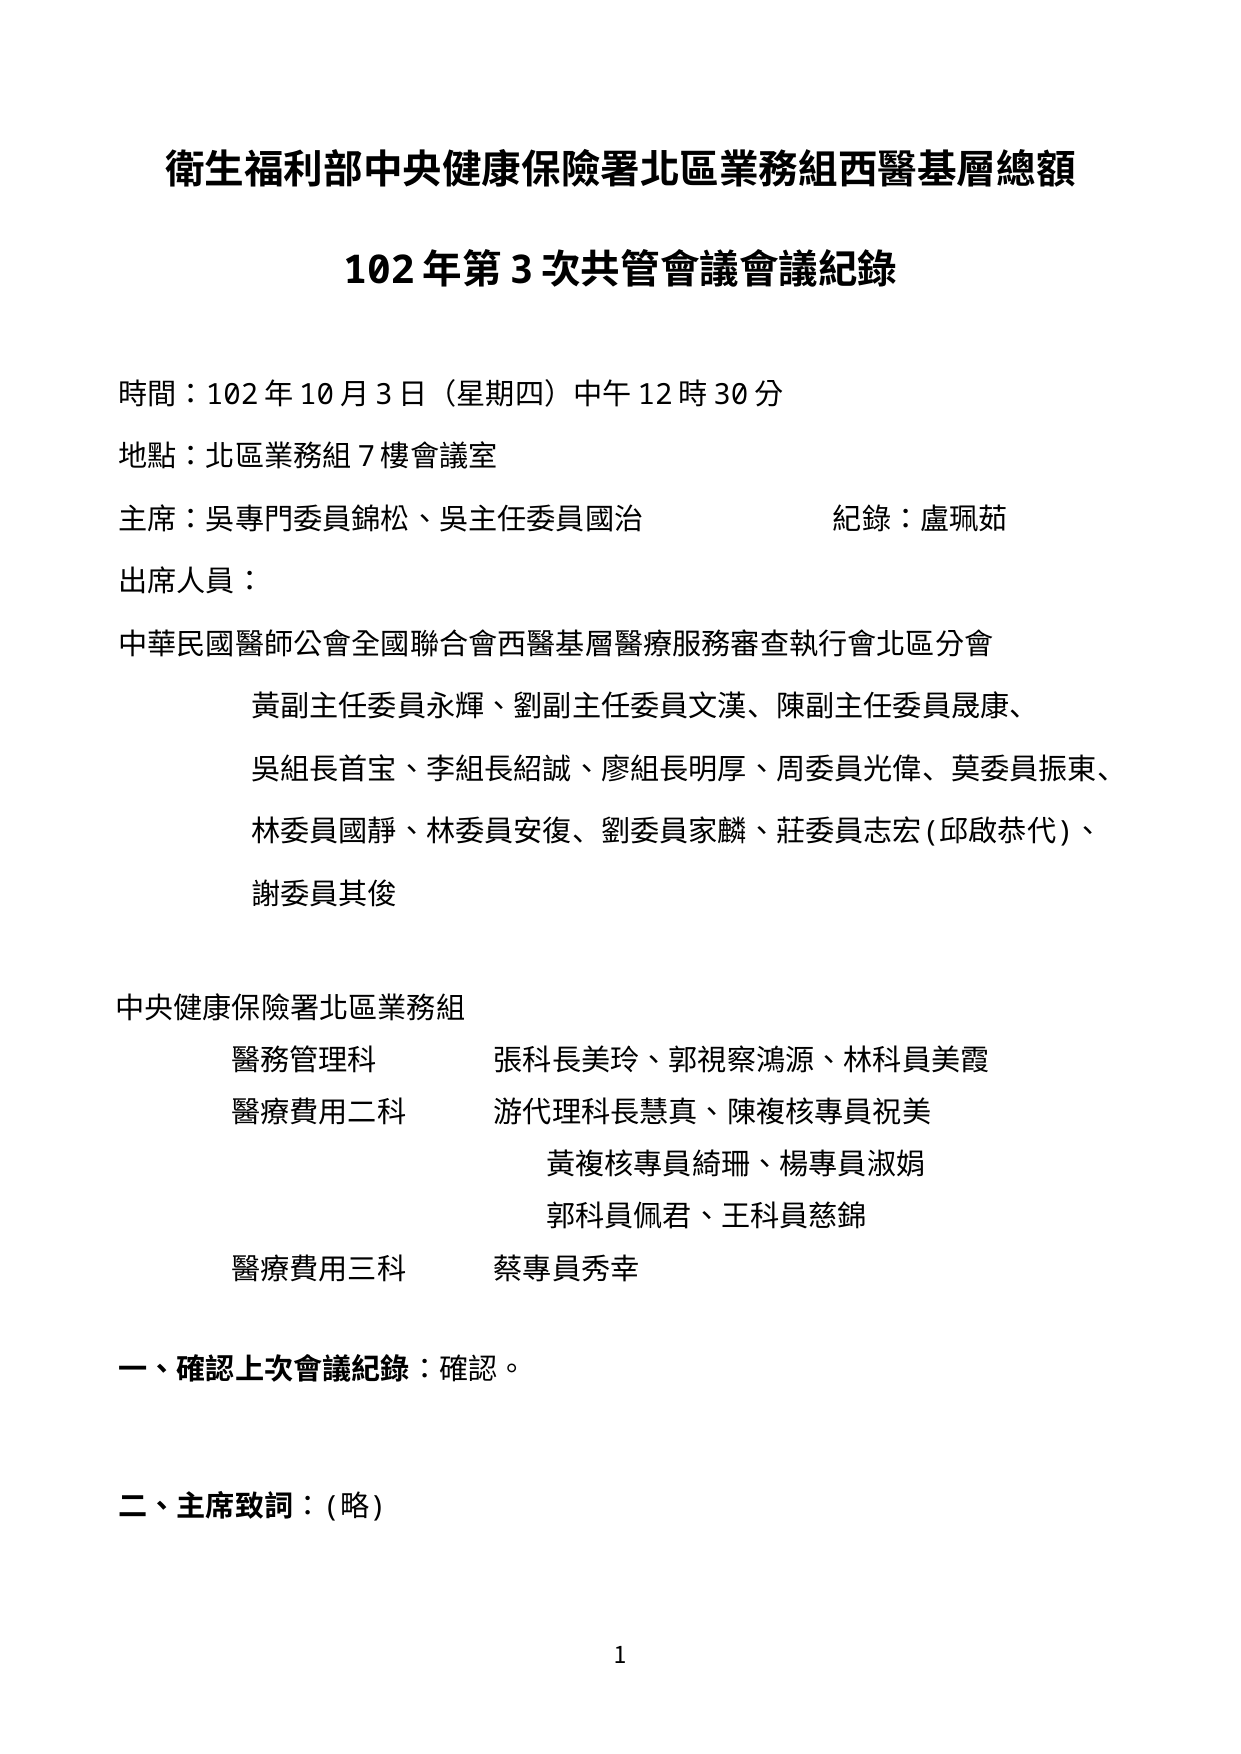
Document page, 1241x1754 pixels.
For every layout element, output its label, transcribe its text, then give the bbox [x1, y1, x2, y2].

text 102年第3次共管會議會議紀錄 [118, 225, 1122, 287]
text 郭科員佩君、王科員慈錦 [93, 1183, 1122, 1235]
text 衛生福利部中央健康保險署北區業務組西醫基層總額 [118, 125, 1122, 187]
text 黃複核專員綺珊、楊專員淑娟 [93, 1131, 1122, 1183]
text 中央健康保險署北區業務組 [93, 964, 1122, 1027]
text 時間：102年10月3日（星期四）中午12時30分 [118, 350, 1122, 412]
text 出席人員： [118, 537, 1122, 600]
text 主席：吳專門委員錦松、吳主任委員國治 紀錄：盧珮茹 [118, 475, 1122, 537]
text 一、確認上次會議紀錄：確認。 [118, 1325, 1122, 1387]
text 醫療費用三科 蔡專員秀幸 [93, 1235, 1122, 1287]
text 黃副主任委員永輝、劉副主任委員文漢、陳副主任委員晟康、 吳組長首宝、李組長紹誠、廖組長明厚、周委員光偉、莫委員振東、林委員國靜、林委員安復、劉委員家麟、莊委員志宏(邱啟恭代)、 謝委員其俊 [251, 662, 1122, 912]
text 二、主席致詞：(略) [118, 1462, 1122, 1525]
text 醫療費用二科 游代理科長慧真、陳複核專員祝美 [93, 1079, 1122, 1131]
text 地點：北區業務組7樓會議室 [118, 412, 1122, 475]
text 中華民國醫師公會全國聯合會西醫基層醫療服務審查執行會北區分會 [118, 600, 1122, 662]
text 醫務管理科 張科長美玲、郭視察鴻源、林科員美霞 [93, 1027, 1122, 1079]
